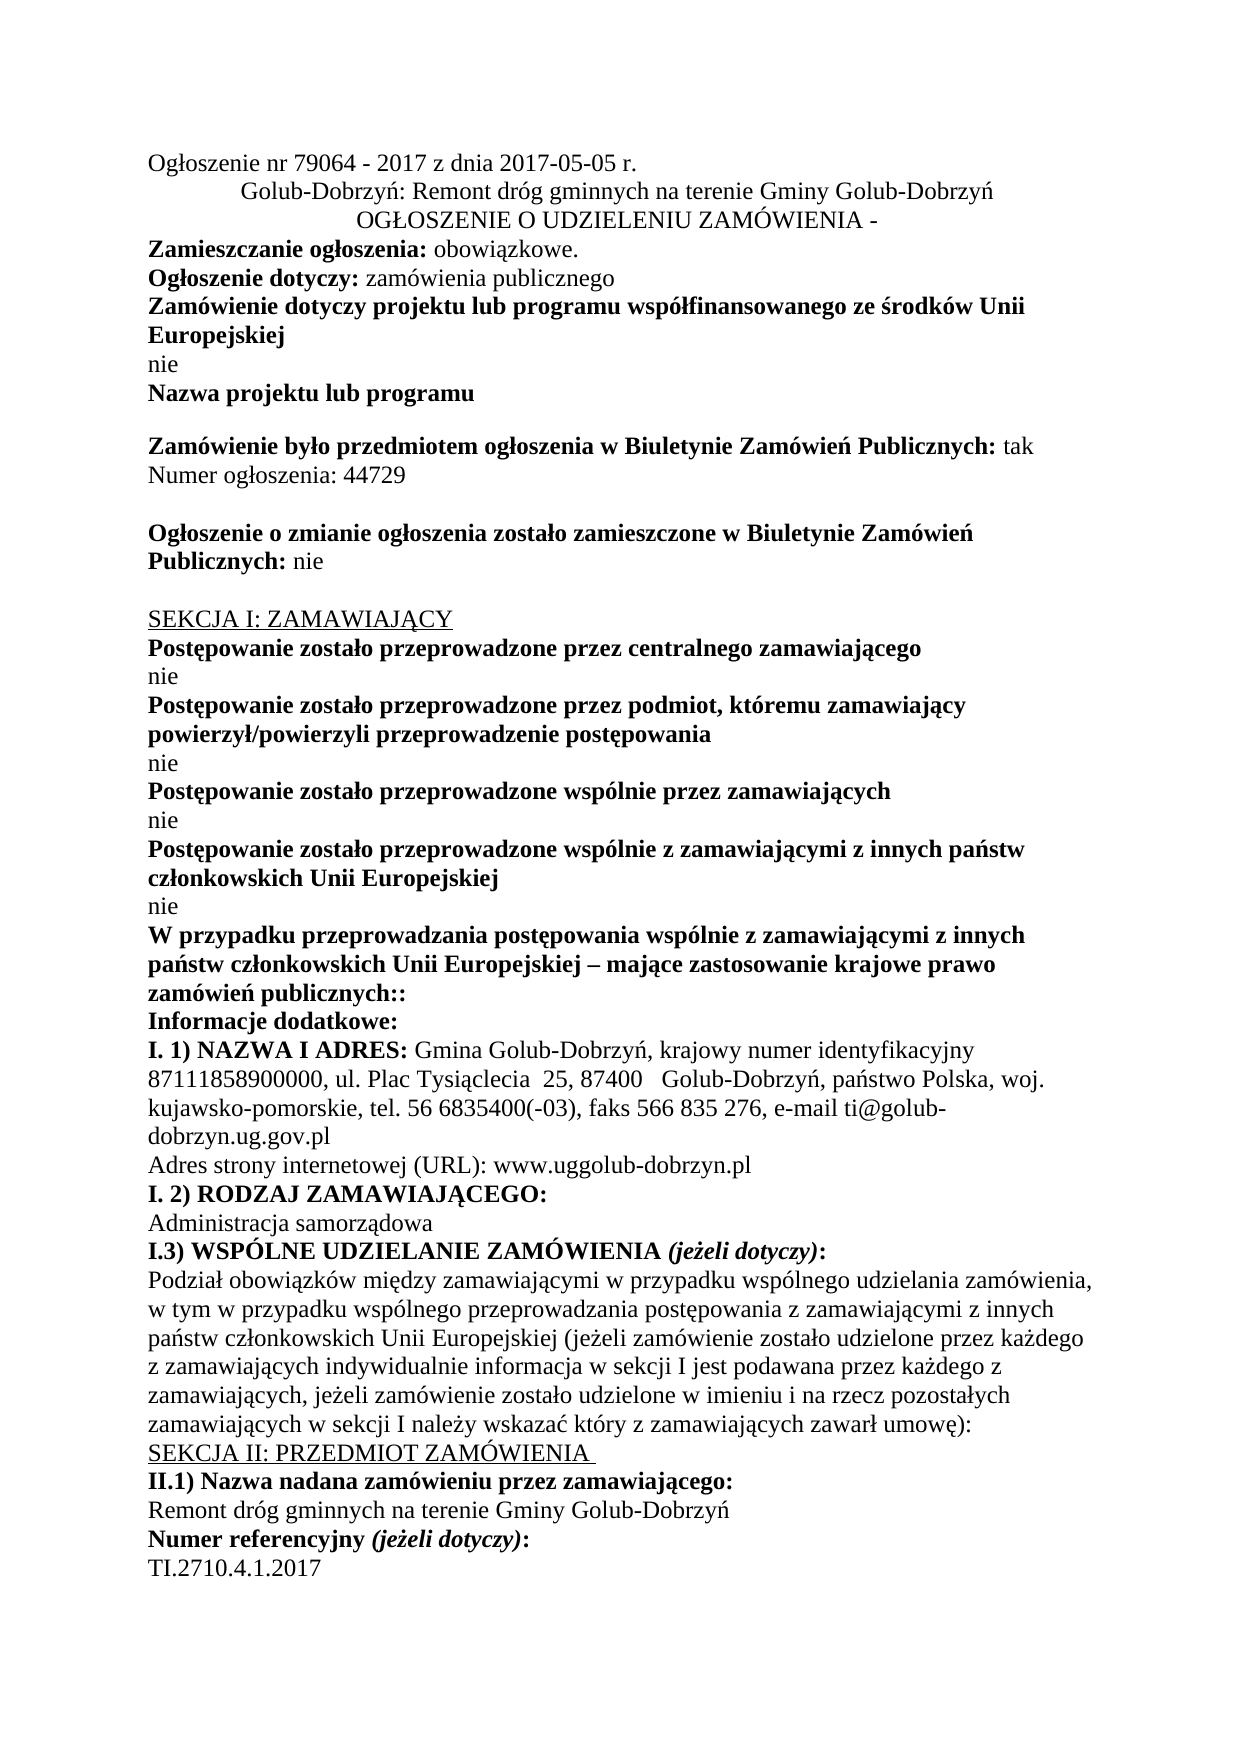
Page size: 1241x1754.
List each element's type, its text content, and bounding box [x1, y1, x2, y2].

text Ogłoszenie o zmianie ogłoszenia zostało zamieszczone w Biuletynie Zamówień Publicznych: nie [148, 518, 1093, 575]
text I.3) WSPÓLNE UDZIELANIE ZAMÓWIENIA (jeżeli dotyczy): [148, 1236, 1093, 1265]
text II.1) Nazwa nadana zamówieniu przez zamawiającego: [148, 1466, 1093, 1495]
text I. 2) RODZAJ ZAMAWIAJĄCEGO: [148, 1179, 1093, 1208]
text Zamieszczanie ogłoszenia: obowiązkowe. [148, 234, 1093, 263]
text Numer referencyjny (jeżeli dotyczy): [148, 1524, 1093, 1553]
text TI.2710.4.1.2017 [148, 1553, 1093, 1581]
text I. 1) NAZWA I ADRES: Gmina Golub-Dobrzyń, krajowy numer identyfikacyjny 87111858900000, ul. Plac Tysiąclecia 25, 87400 Golub-Dobrzyń, państwo Polska, woj. kujawsko-pomorskie, tel. 56 6835400(-03), faks 566 835 276, e-mail ti@golub-dobrzyn.ug.gov.pl Adres strony internetowej (URL): www.uggolub-dobrzyn.pl [148, 1035, 1093, 1179]
text Golub-Dobrzyń: Remont dróg gminnych na terenie Gminy Golub-Dobrzyń OGŁOSZENIE O UDZIELENIU ZAMÓWIENIA - [148, 176, 1093, 234]
text nie [148, 805, 1093, 834]
text SEKCJA II: PRZEDMIOT ZAMÓWIENIA [148, 1438, 1093, 1466]
text Zamówienie dotyczy projektu lub programu współfinansowanego ze środków Unii Europejskiej [148, 291, 1093, 349]
text nie [148, 661, 1093, 690]
text Postępowanie zostało przeprowadzone przez podmiot, któremu zamawiający powierzył/powierzyli przeprowadzenie postępowania [148, 690, 1093, 748]
text Postępowanie zostało przeprowadzone wspólnie przez zamawiających [148, 776, 1093, 805]
text nie [148, 748, 1093, 776]
text Postępowanie zostało przeprowadzone wspólnie z zamawiającymi z innych państw członkowskich Unii Europejskiej [148, 834, 1093, 891]
text nie [148, 891, 1093, 920]
text Nazwa projektu lub programu [148, 378, 1093, 406]
text Remont dróg gminnych na terenie Gminy Golub-Dobrzyń [148, 1495, 1093, 1524]
text Postępowanie zostało przeprowadzone przez centralnego zamawiającego [148, 633, 1093, 661]
text Ogłoszenie dotyczy: zamówienia publicznego [148, 263, 1093, 291]
text Administracja samorządowa [148, 1208, 1093, 1236]
text Podział obowiązków między zamawiającymi w przypadku wspólnego udzielania zamówienia, w tym w przypadku wspólnego przeprowadzania postępowania z zamawiającymi z innych państw członkowskich Unii Europejskiej (jeżeli zamówienie zostało udzielone przez każdego z zamawiających indywidualnie informacja w sekcji I jest podawana przez każdego z zamawiających, jeżeli zamówienie zostało udzielone w imieniu i na rzecz pozostałych zamawiających w sekcji I należy wskazać który z zamawiających zawarł umowę): [148, 1265, 1093, 1438]
text Zamówienie było przedmiotem ogłoszenia w Biuletynie Zamówień Publicznych: tak Numer ogłoszenia: 44729 [148, 431, 1093, 489]
text W przypadku przeprowadzania postępowania wspólnie z zamawiającymi z innych państw członkowskich Unii Europejskiej – mające zastosowanie krajowe prawo zamówień publicznych:: Informacje dodatkowe: [148, 920, 1093, 1035]
text nie [148, 349, 1093, 378]
text Ogłoszenie nr 79064 - 2017 z dnia 2017-05-05 r. [148, 148, 1093, 176]
text SEKCJA I: ZAMAWIAJĄCY [148, 604, 1093, 633]
